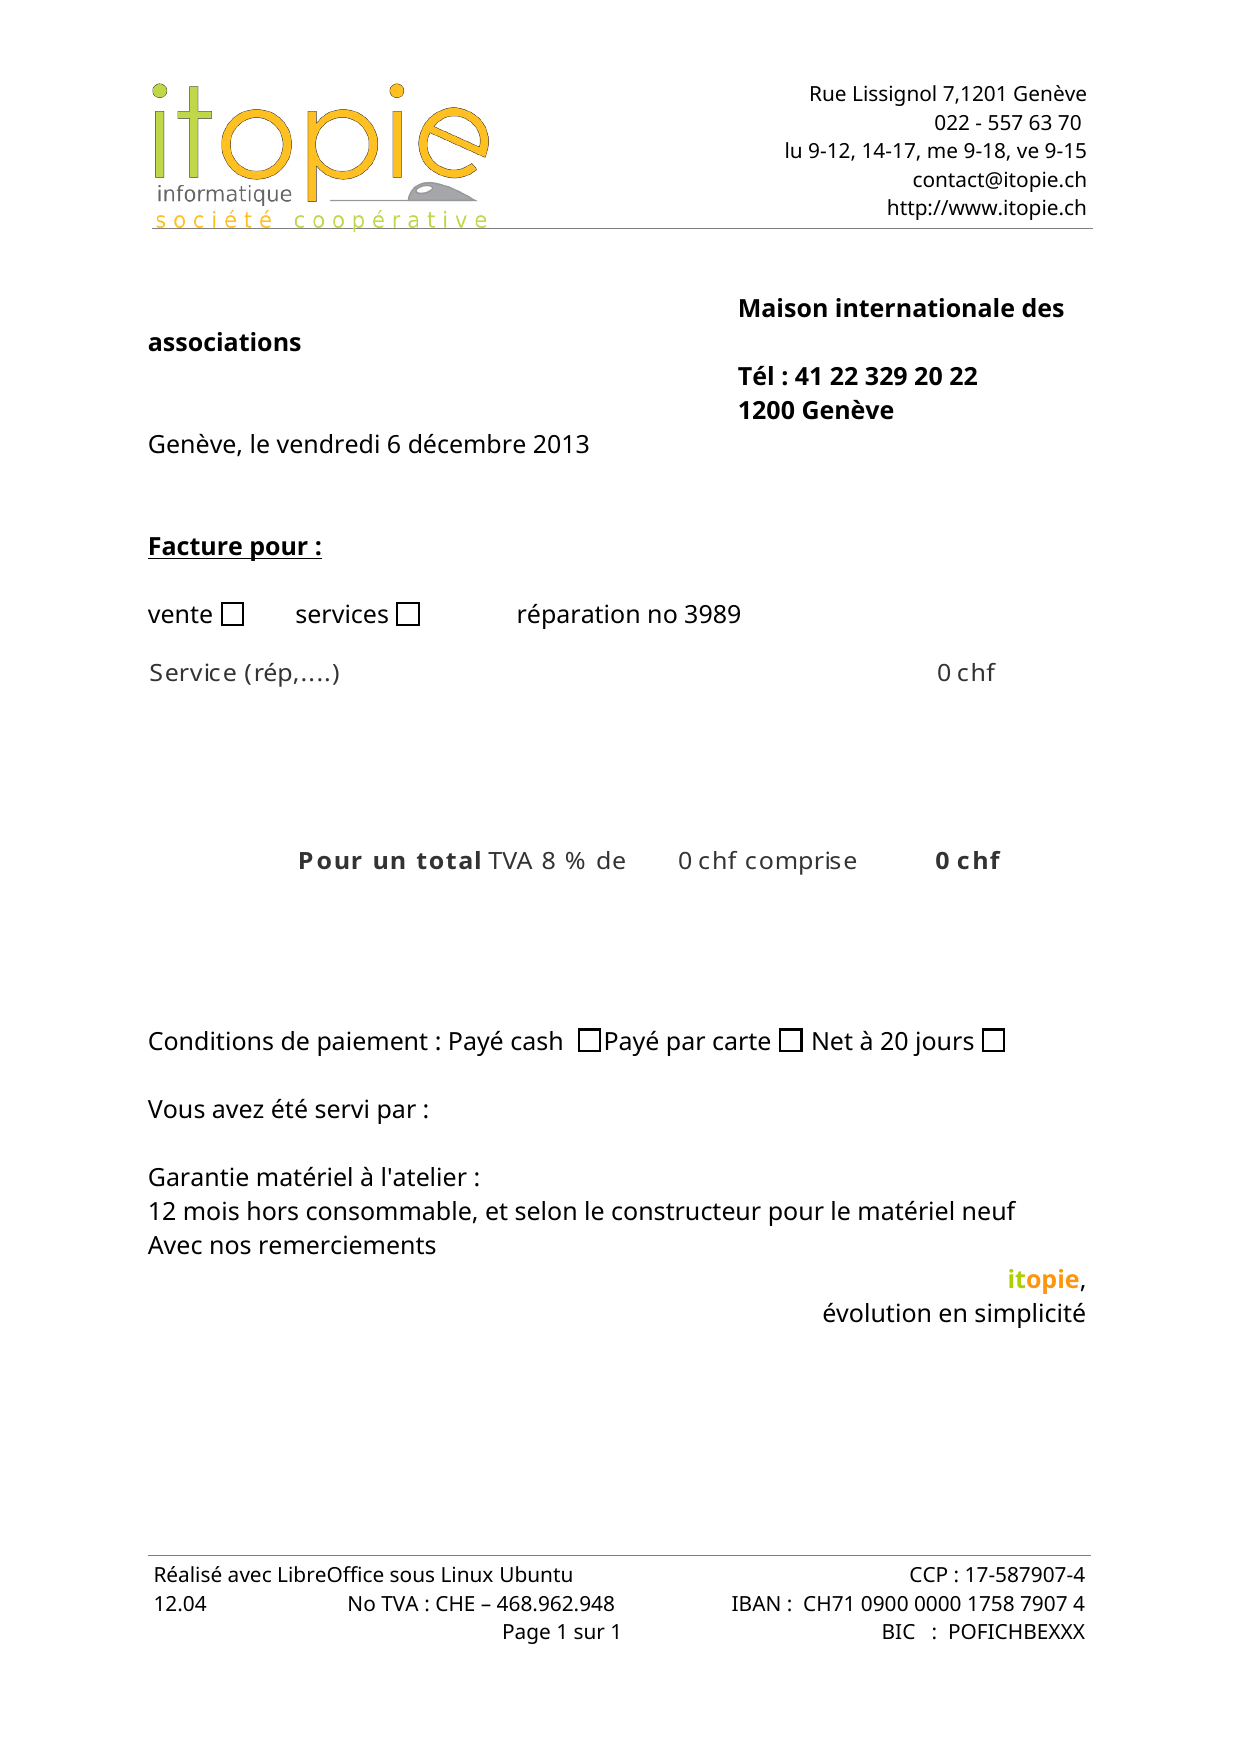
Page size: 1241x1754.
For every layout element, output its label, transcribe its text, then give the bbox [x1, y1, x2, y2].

text 12 mois hors consommable, et selon le constructeur pour le matériel neuf [148, 1193, 1093, 1227]
text Tél : 41 22 329 20 22 [148, 358, 1093, 392]
text Facture pour : [148, 529, 1093, 563]
text itopie, [148, 1262, 1093, 1296]
text Vous avez été servi par : [148, 1091, 1093, 1125]
text évolution en simplicité [148, 1296, 1093, 1330]
picture [138, 72, 500, 244]
text Garantie matériel à l'atelier : [148, 1159, 1093, 1193]
text Avec nos remerciements [148, 1227, 1093, 1262]
text Maison internationale des associations [148, 290, 1093, 358]
text vente services réparation no 3989 [148, 597, 1093, 631]
text Conditions de paiement : Payé cash Payé par carte Net à 20 jours [148, 1023, 1093, 1057]
text 1200 Genève [148, 392, 1093, 427]
text Genève, le vendredi 6 décembre 2013 [148, 427, 1093, 461]
